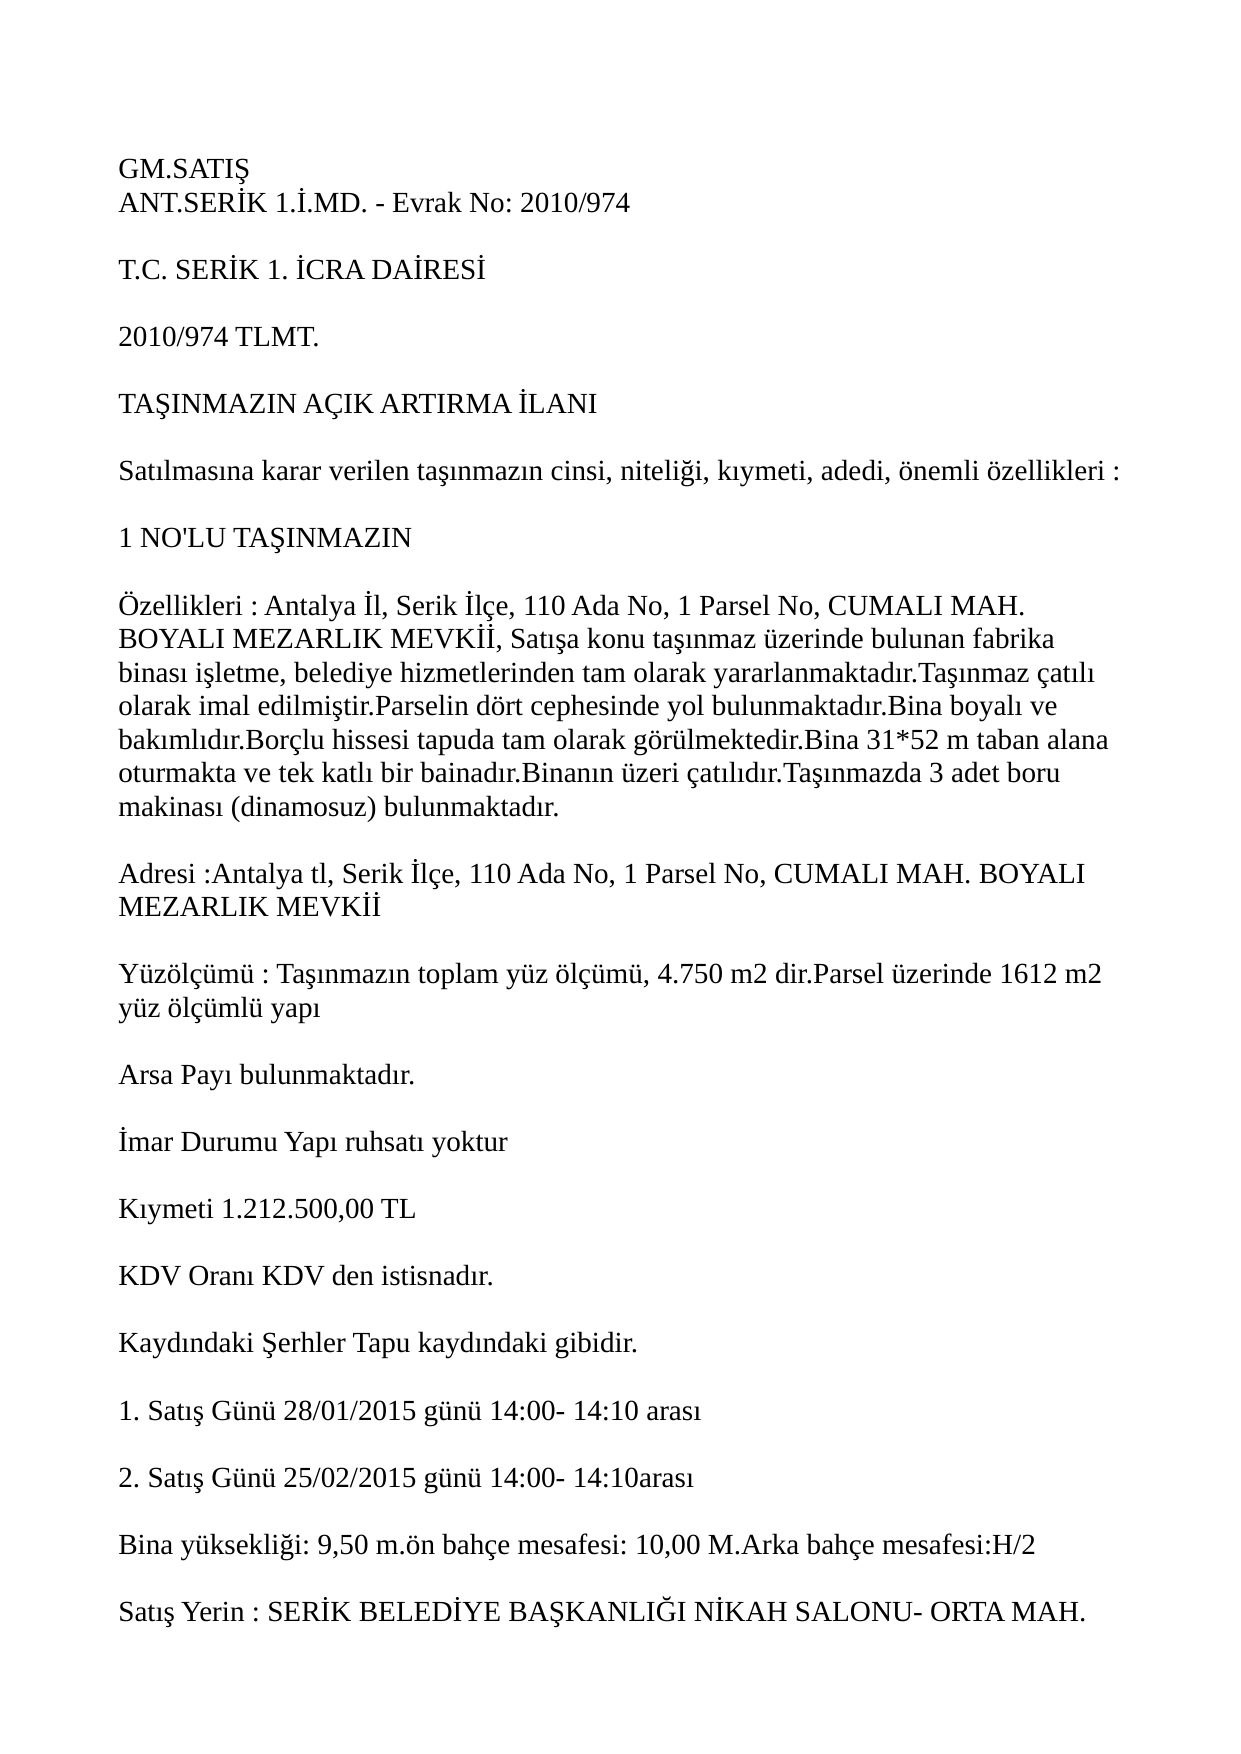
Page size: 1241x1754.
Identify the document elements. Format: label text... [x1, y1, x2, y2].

text KDV Oranı KDV den istisnadır. [118, 1258, 1122, 1292]
text Satış Yerin : SERİK BELEDİYE BAŞKANLIĞI NİKAH SALONU- ORTA MAH. [118, 1594, 1122, 1627]
text TAŞINMAZIN AÇIK ARTIRMA İLANI [118, 386, 1122, 420]
text 2. Satış Günü 25/02/2015 günü 14:00- 14:10arası [118, 1460, 1122, 1493]
text Arsa Payı bulunmaktadır. [118, 1057, 1122, 1091]
text 1. Satış Günü 28/01/2015 günü 14:00- 14:10 arası [118, 1393, 1122, 1426]
text Kıymeti 1.212.500,00 TL [118, 1191, 1122, 1225]
text Adresi :Antalya tl, Serik İlçe, 110 Ada No, 1 Parsel No, CUMALI MAH. BOYALI MEZARLIK MEVKİİ [118, 856, 1122, 923]
text Bina yüksekliği: 9,50 m.ön bahçe mesafesi: 10,00 M.Arka bahçe mesafesi:H/2 [118, 1527, 1122, 1560]
text 2010/974 TLMT. [118, 319, 1122, 353]
text Yüzölçümü : Taşınmazın toplam yüz ölçümü, 4.750 m2 dir.Parsel üzerinde 1612 m2 yüz ölçümlü yapı [118, 957, 1122, 1024]
text T.C. SERİK 1. İCRA DAİRESİ [118, 252, 1122, 286]
text 1 NO'LU TAŞINMAZIN [118, 521, 1122, 554]
text Satılmasına karar verilen taşınmazın cinsi, niteliği, kıymeti, adedi, önemli özellikleri : [118, 453, 1122, 487]
text ANT.SERİK 1.İ.MD. - Evrak No: 2010/974 [118, 185, 1122, 219]
text İmar Durumu Yapı ruhsatı yoktur [118, 1124, 1122, 1158]
text Kaydındaki Şerhler Tapu kaydındaki gibidir. [118, 1326, 1122, 1359]
text GM.SATIŞ [118, 118, 1122, 185]
text Özellikleri : Antalya İl, Serik İlçe, 110 Ada No, 1 Parsel No, CUMALI MAH. BOYALI MEZARLIK MEVKİİ, Satışa konu taşınmaz üzerinde bulunan fabrika binası işletme, belediye hizmetlerinden tam olarak yararlanmaktadır.Taşınmaz çatılı olarak imal edilmiştir.Parselin dört cephesinde yol bulunmaktadır.Bina boyalı ve bakımlıdır.Borçlu hissesi tapuda tam olarak görülmektedir.Bina 31*52 m taban alana oturmakta ve tek katlı bir bainadır.Binanın üzeri çatılıdır.Taşınmazda 3 adet boru makinası (dinamosuz) bulunmaktadır. [118, 588, 1122, 822]
